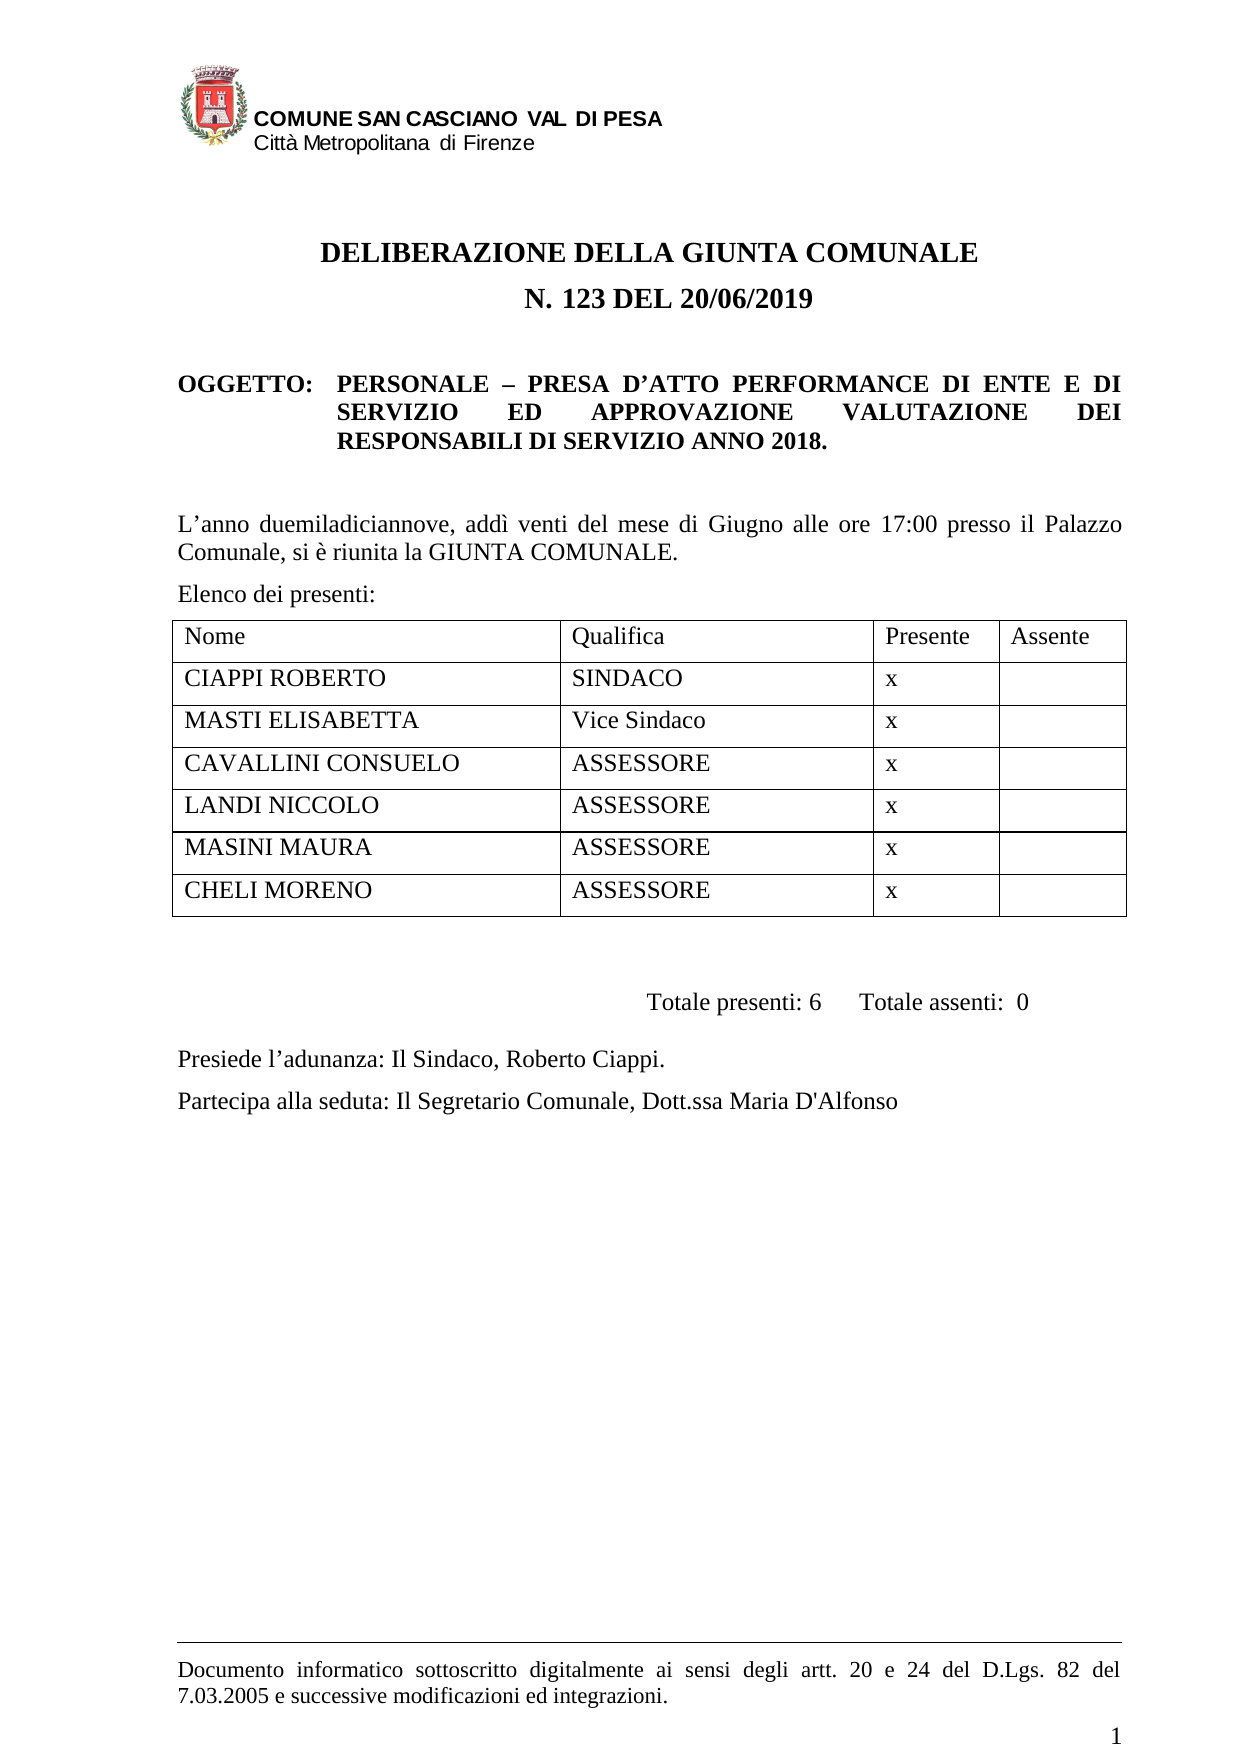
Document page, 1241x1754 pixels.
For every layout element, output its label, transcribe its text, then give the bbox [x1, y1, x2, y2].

text L’anno duemiladiciannove, addì venti del mese di Giugno alle ore 17:00 presso il Palazzo Comunale, si è riunita la GIUNTA COMUNALE. [177, 509, 1122, 566]
table_cell x [874, 706, 999, 747]
table_cell [1000, 663, 1126, 704]
table_header Presente [874, 621, 999, 662]
table_cell CIAPPI ROBERTO [173, 663, 560, 704]
table_header Nome [173, 621, 560, 662]
text Presiede l’adunanza: Il Sindaco, Roberto Ciappi. [177, 1044, 1122, 1073]
text Elenco dei presenti: [177, 579, 1122, 607]
table_cell ASSESSORE [561, 875, 873, 916]
table_cell [1000, 875, 1126, 916]
table_cell MASTI ELISABETTA [173, 706, 560, 747]
text OGGETTO: PERSONALE – PRESA D’ATTO PERFORMANCE DI ENTE E DI SERVIZIO ED APPROVAZIONE VALUTAZIONE DEI RESPONSABILI DI SERVIZIO ANNO 2018. [177, 369, 1122, 455]
list 123 DEL 20/06/2019 [215, 281, 1122, 315]
table_cell ASSESSORE [561, 833, 873, 874]
table_cell MASINI MAURA [173, 833, 560, 874]
table_cell x [874, 790, 999, 831]
table_cell LANDI NICCOLO [173, 790, 560, 831]
table_cell x [874, 663, 999, 704]
table_cell ASSESSORE [561, 790, 873, 831]
table_cell x [874, 875, 999, 916]
table_cell [1000, 833, 1126, 874]
table_cell [1000, 706, 1126, 747]
table_cell [1000, 790, 1126, 831]
text Totale presenti: 6 Totale assenti: 0 [473, 987, 1122, 1016]
text DELIBERAZIONE DELLA GIUNTA COMUNALE [177, 235, 1122, 269]
table_cell x [874, 748, 999, 789]
text Partecipa alla seduta: Il Segretario Comunale, Dott.ssa Maria D'Alfonso [177, 1086, 1122, 1114]
table_cell [1000, 748, 1126, 789]
table_cell SINDACO [561, 663, 873, 704]
table_header Assente [1000, 621, 1126, 662]
table_header Qualifica [561, 621, 873, 662]
table_cell ASSESSORE [561, 748, 873, 789]
table_cell Vice Sindaco [561, 706, 873, 747]
table_cell CAVALLINI CONSUELO [173, 748, 560, 789]
table_cell x [874, 833, 999, 874]
table_cell CHELI MORENO [173, 875, 560, 916]
